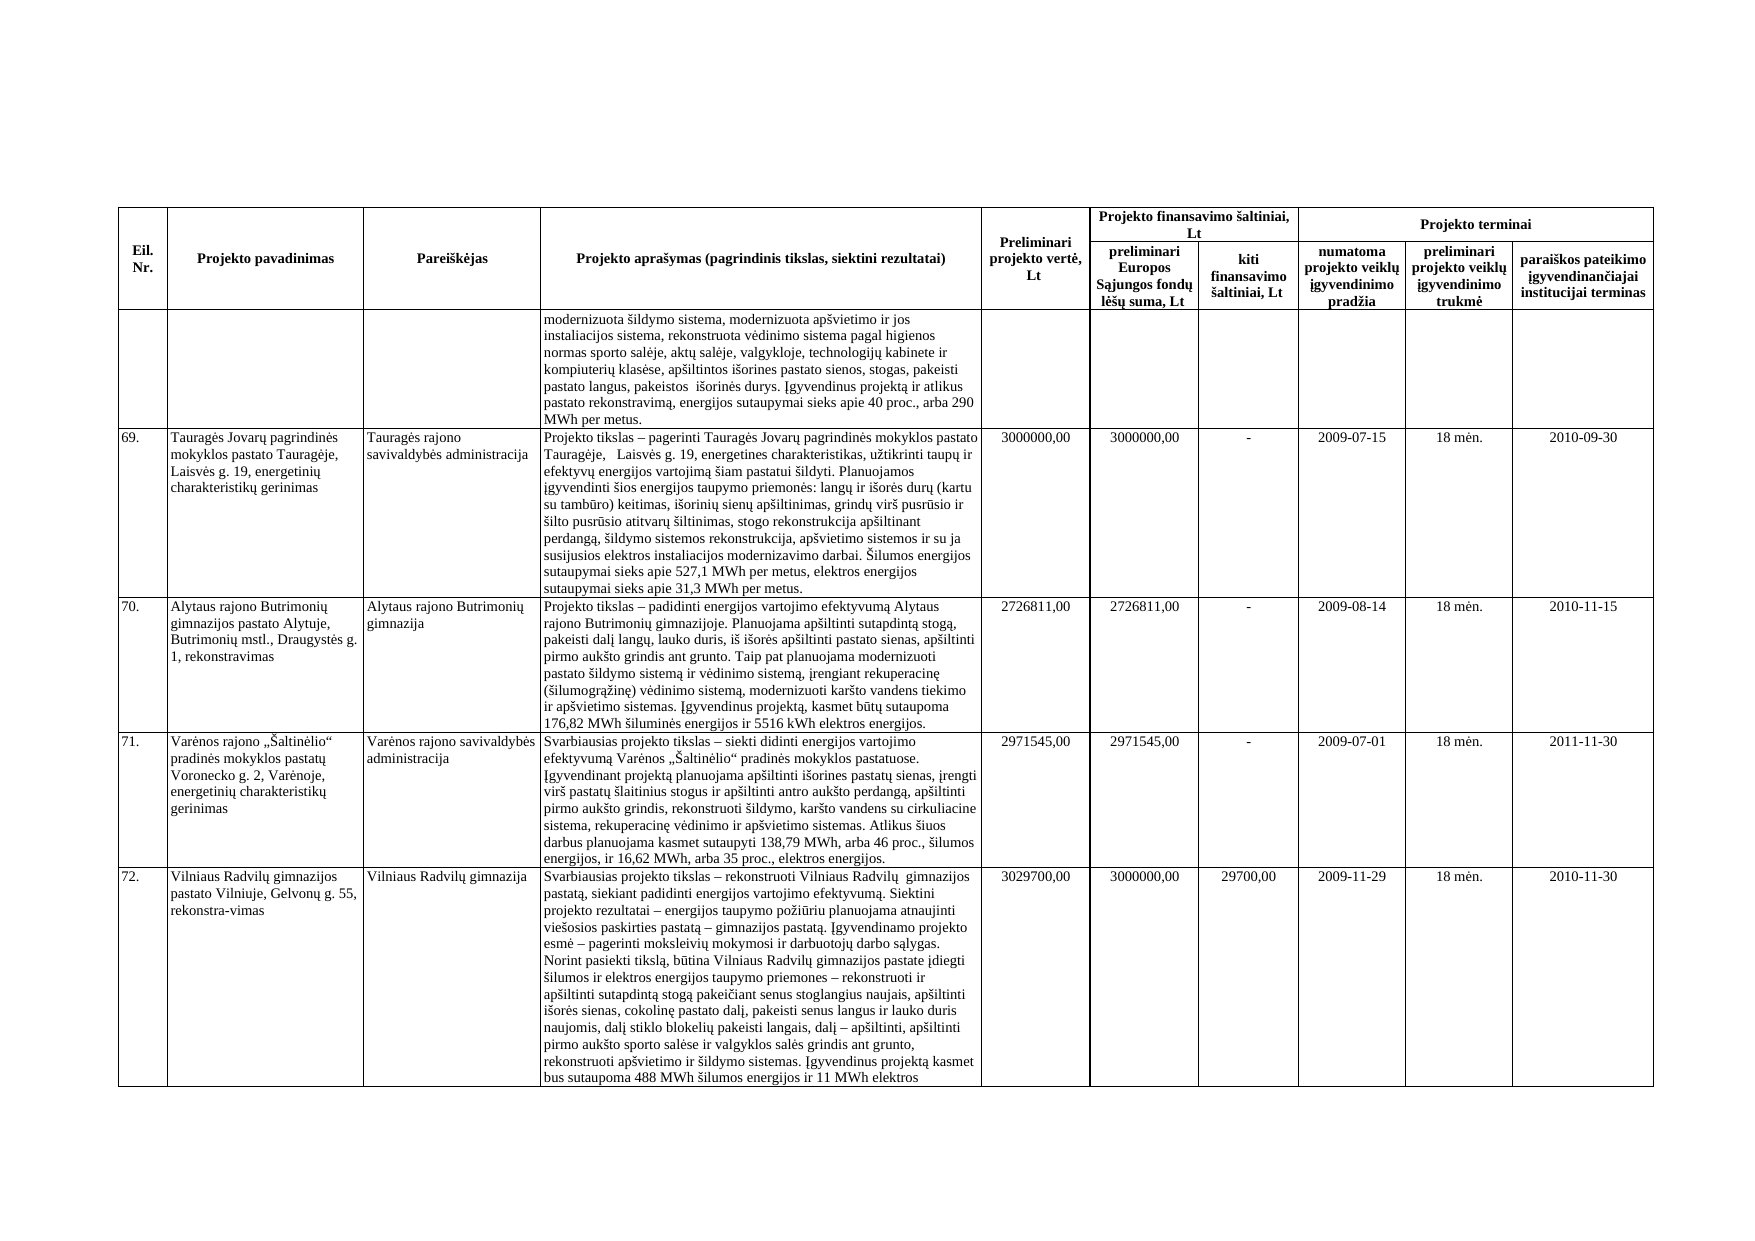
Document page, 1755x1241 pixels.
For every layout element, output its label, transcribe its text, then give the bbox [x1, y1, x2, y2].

table_cell 2726811,00 [1091, 598, 1198, 732]
table_header Projekto aprašymas (pagrindinis tikslas, siektini rezultatai) [541, 208, 981, 309]
table_cell 29700,00 [1199, 868, 1298, 1086]
table_cell 3000000,00 [1091, 429, 1198, 597]
table_cell 72. [119, 868, 167, 1086]
table_cell [1513, 310, 1653, 428]
table_cell Varėnos rajono savivaldybės administracija [364, 733, 540, 867]
table_cell paraiškos pateikimo įgyvendinančiajai institucijai terminas [1513, 242, 1653, 309]
table_cell Svarbiausias projekto tikslas – rekonstruoti Vilniaus Radvilų gimnazijos pastatą, siekiant padidinti energijos vartojimo efektyvumą. Siektini projekto rezultatai – energijos taupymo požiūriu planuojama atnaujinti viešosios paskirties pastatą – gimnazijos pastatą. Įgyvendinamo projekto esmė – pagerinti moksleivių mokymosi ir darbuotojų darbo sąlygas. Norint pasiekti tikslą, būtina Vilniaus Radvilų gimnazijos pastate įdiegti šilumos ir elektros energijos taupymo priemones – rekonstruoti ir apšiltinti sutapdintą stogą pakeičiant senus stoglangius naujais, apšiltinti išorės sienas, cokolinę pastato dalį, pakeisti senus langus ir lauko duris naujomis, dalį stiklo blokelių pakeisti langais, dalį – apšiltinti, apšiltinti pirmo aukšto sporto salėse ir valgyklos salės grindis ant grunto, rekonstruoti apšvietimo ir šildymo sistemas. Įgyvendinus projektą kasmet bus sutaupoma 488 MWh šilumos energijos ir 11 MWh elektros [541, 868, 981, 1086]
table_cell numatoma projekto veiklų įgyvendinimo pradžia [1299, 242, 1405, 309]
table_cell - [1199, 310, 1298, 428]
table_cell 3029700,00 [982, 868, 1089, 1086]
table_cell [119, 310, 167, 428]
table_cell preliminari Europos Sąjungos fondų lėšų suma, Lt [1091, 242, 1198, 309]
table_cell Tauragės Jovarų pagrindinės mokyklos pastato Tauragėje, Laisvės g. 19, energetinių charakteristikų gerinimas [168, 429, 363, 597]
table_header Eil. Nr. [119, 208, 167, 309]
table_cell 18 mėn. [1406, 868, 1512, 1086]
table_cell 2009-07-15 [1299, 429, 1405, 597]
table_cell Projekto tikslas – padidinti energijos vartojimo efektyvumą Alytaus rajono Butrimonių gimnazijoje. Planuojama apšiltinti sutapdintą stogą, pakeisti dalį langų, lauko duris, iš išorės apšiltinti pastato sienas, apšiltinti pirmo aukšto grindis ant grunto. Taip pat planuojama modernizuoti pastato šildymo sistemą ir vėdinimo sistemą, įrengiant rekuperacinę (šilumogrąžinę) vėdinimo sistemą, modernizuoti karšto vandens tiekimo ir apšvietimo sistemas. Įgyvendinus projektą, kasmet būtų sutaupoma 176,82 MWh šiluminės energijos ir 5516 kWh elektros energijos. [541, 598, 981, 732]
table_header Projekto terminai [1299, 208, 1653, 241]
table_cell Vilniaus Radvilų gimnazijos pastato Vilniuje, Gelvonų g. 55, rekonstra-vimas [168, 868, 363, 1086]
table_cell 18 mėn. [1406, 598, 1512, 732]
table_cell [364, 310, 540, 428]
table_cell [168, 310, 363, 428]
table_cell 18 mėn. [1406, 429, 1512, 597]
table_cell 2971545,00 [1091, 733, 1198, 867]
table_cell Alytaus rajono Butrimonių gimnazijos pastato Alytuje, Butrimonių mstl., Draugystės g. 1, rekonstravimas [168, 598, 363, 732]
table_cell Tauragės rajono savivaldybės administracija [364, 429, 540, 597]
table_cell Svarbiausias projekto tikslas – siekti didinti energijos vartojimo efektyvumą Varėnos „Šaltinėlio“ pradinės mokyklos pastatuose. Įgyvendinant projektą planuojama apšiltinti išorines pastatų sienas, įrengti virš pastatų šlaitinius stogus ir apšiltinti antro aukšto perdangą, apšiltinti pirmo aukšto grindis, rekonstruoti šildymo, karšto vandens su cirkuliacine sistema, rekuperacinę vėdinimo ir apšvietimo sistemas. Atlikus šiuos darbus planuojama kasmet sutaupyti 138,79 MWh, arba 46 proc., šilumos energijos, ir 16,62 MWh, arba 35 proc., elektros energijos. [541, 733, 981, 867]
table_header Pareiškėjas [364, 208, 540, 309]
table_cell [1091, 310, 1198, 428]
table_cell 2010-11-30 [1513, 868, 1653, 1086]
table_cell 2009-11-29 [1299, 868, 1405, 1086]
table_cell 2011-11-30 [1513, 733, 1653, 867]
table_cell 69. [119, 429, 167, 597]
table_cell 3000000,00 [1091, 868, 1198, 1086]
table_cell 2009-07-01 [1299, 733, 1405, 867]
table_cell [1406, 310, 1512, 428]
table_cell 2009-08-14 [1299, 598, 1405, 732]
table_header Projekto pavadinimas [168, 208, 363, 309]
table_cell 71. [119, 733, 167, 867]
table_cell [1299, 310, 1405, 428]
table_cell 2010-09-30 [1513, 429, 1653, 597]
table_cell Varėnos rajono „Šaltinėlio“ pradinės mokyklos pastatų Voronecko g. 2, Varėnoje, energetinių charakteristikų gerinimas [168, 733, 363, 867]
table_cell - [1199, 429, 1298, 597]
table_header Projekto finansavimo šaltiniai, Lt [1091, 208, 1298, 241]
table_cell 70. [119, 598, 167, 732]
table_cell preliminari projekto veiklų įgyvendinimo trukmė [1406, 242, 1512, 309]
table_cell 2971545,00 [982, 733, 1089, 867]
table_cell [982, 310, 1089, 428]
table_cell 2726811,00 [982, 598, 1089, 732]
table_cell Projekto tikslas – pagerinti Tauragės Jovarų pagrindinės mokyklos pastato Tauragėje, Laisvės g. 19, energetines charakteristikas, užtikrinti taupų ir efektyvų energijos vartojimą šiam pastatui šildyti. Planuojamos įgyvendinti šios energijos taupymo priemonės: langų ir išorės durų (kartu su tambūro) keitimas, išorinių sienų apšiltinimas, grindų virš pusrūsio ir šilto pusrūsio atitvarų šiltinimas, stogo rekonstrukcija apšiltinant perdangą, šildymo sistemos rekonstrukcija, apšvietimo sistemos ir su ja susijusios elektros instaliacijos modernizavimo darbai. Šilumos energijos sutaupymai sieks apie 527,1 MWh per metus, elektros energijos sutaupymai sieks apie 31,3 MWh per metus. [541, 429, 981, 597]
table_cell 2010-11-15 [1513, 598, 1653, 732]
table_cell 18 mėn. [1406, 733, 1512, 867]
table_cell - [1199, 733, 1298, 867]
table_cell Alytaus rajono Butrimonių gimnazija [364, 598, 540, 732]
table_cell 3000000,00 [982, 429, 1089, 597]
table_cell modernizuota šildymo sistema, modernizuota apšvietimo ir jos instaliacijos sistema, rekonstruota vėdinimo sistema pagal higienos normas sporto salėje, aktų salėje, valgykloje, technologijų kabinete ir kompiuterių klasėse, apšiltintos išorines pastato sienos, stogas, pakeisti pastato langus, pakeistos išorinės durys. Įgyvendinus projektą ir atlikus pastato rekonstravimą, energijos sutaupymai sieks apie 40 proc., arba 290 MWh per metus. [541, 310, 981, 428]
table_cell - [1199, 598, 1298, 732]
table_cell kiti finansavimo šaltiniai, Lt [1199, 242, 1298, 309]
table_header Preliminari projekto vertė, Lt [982, 208, 1089, 309]
table_cell Vilniaus Radvilų gimnazija [364, 868, 540, 1086]
